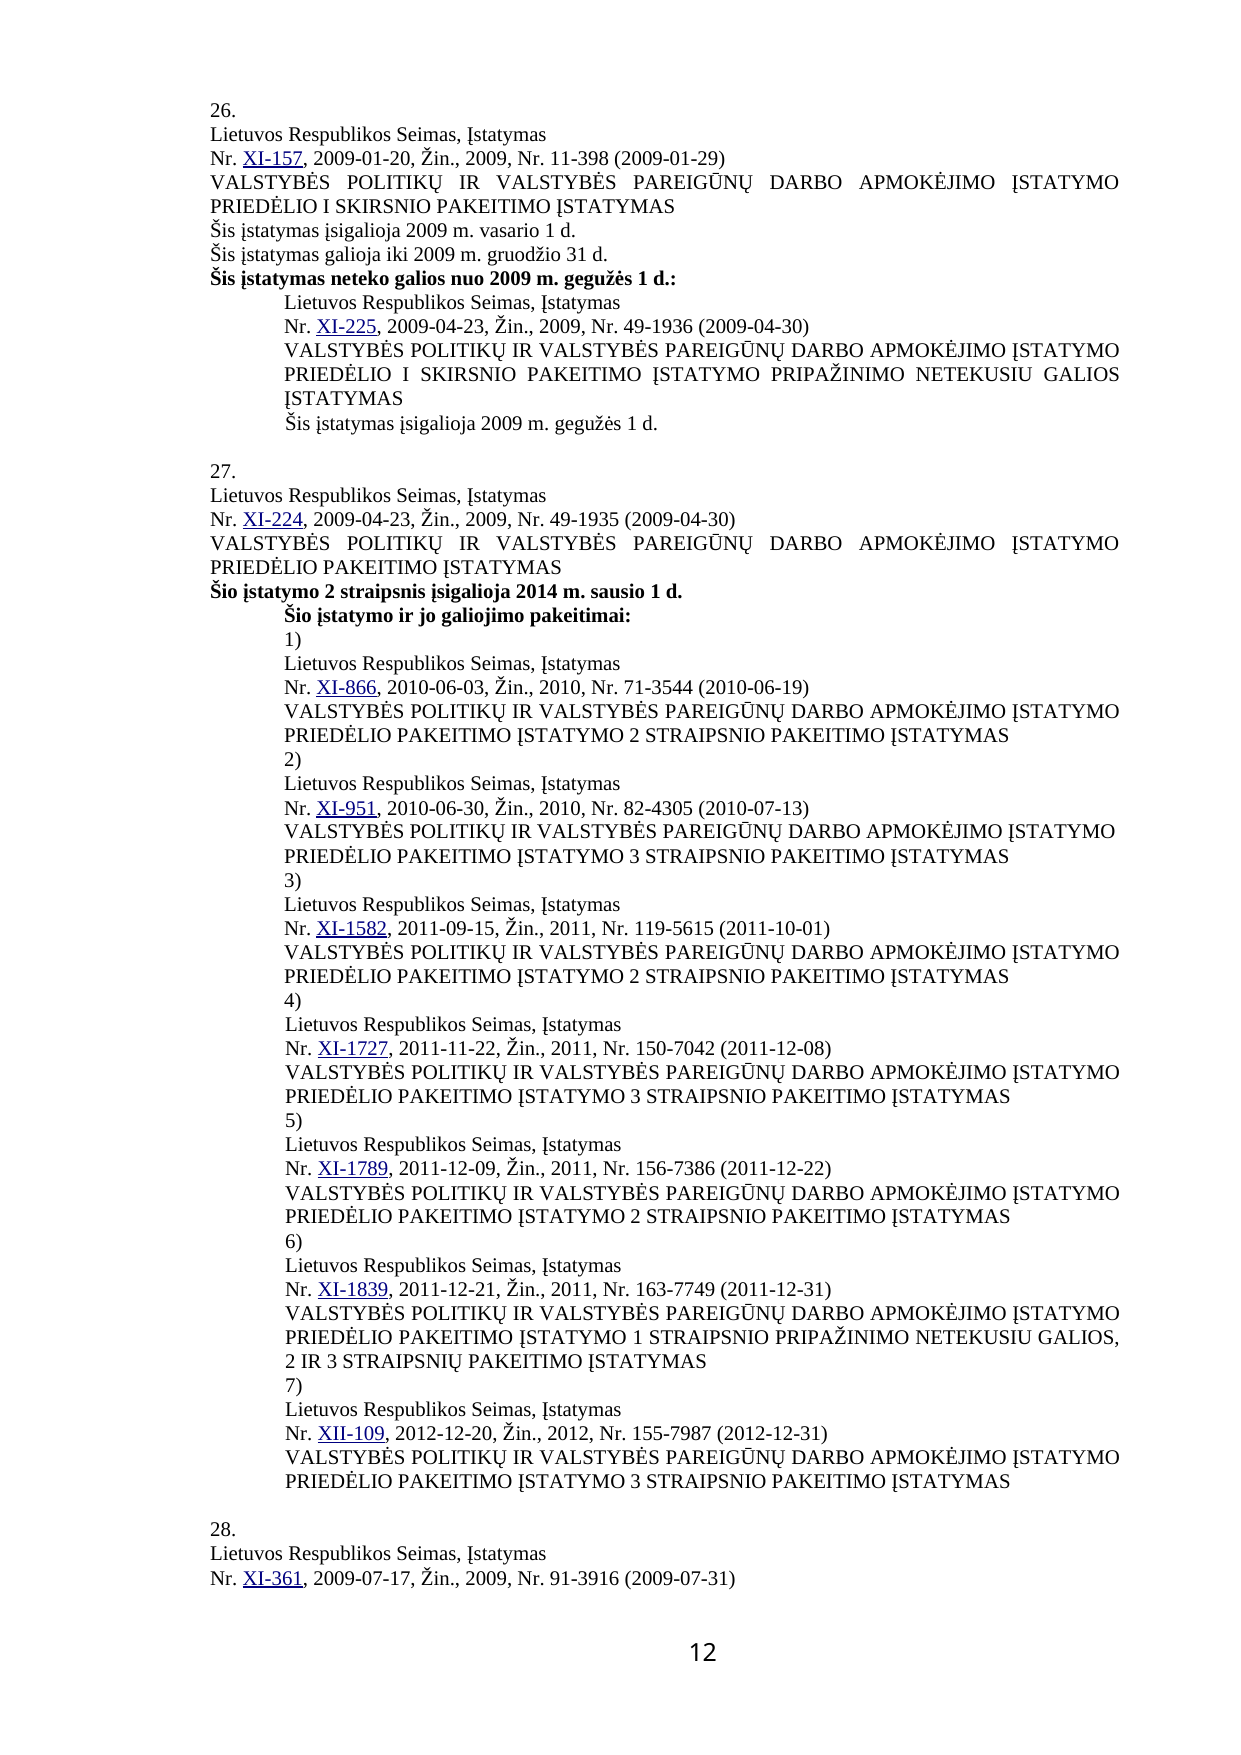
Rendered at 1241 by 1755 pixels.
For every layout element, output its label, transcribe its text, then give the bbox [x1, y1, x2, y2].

text 5) [210, 1108, 1120, 1132]
text 7) [210, 1373, 1120, 1397]
text Lietuvos Respublikos Seimas, Įstatymas [210, 1132, 1120, 1156]
text Nr. XI-361, 2009-07-17, Žin., 2009, Nr. 91-3916 (2009-07-31) [210, 1565, 1120, 1589]
text VALSTYBĖS POLITIKŲ IR VALSTYBĖS PAREIGŪNŲ DARBO APMOKĖJIMO ĮSTATYMO PRIEDĖLIO PAKEITIMO ĮSTATYMO 2 STRAIPSNIO PAKEITIMO ĮSTATYMAS [284, 940, 1120, 988]
text Šis įstatymas galioja iki 2009 m. gruodžio 31 d. [210, 242, 1120, 266]
text VALSTYBĖS POLITIKŲ IR VALSTYBĖS PAREIGŪNŲ DARBO APMOKĖJIMO ĮSTATYMO PRIEDĖLIO PAKEITIMO ĮSTATYMO 1 STRAIPSNIO PRIPAŽINIMO NETEKUSIU GALIOS, 2 IR 3 STRAIPSNIŲ PAKEITIMO ĮSTATYMAS [285, 1301, 1120, 1373]
text 26. [210, 98, 1120, 122]
text 28. [210, 1517, 1120, 1541]
text Nr. XI-157, 2009-01-20, Žin., 2009, Nr. 11-398 (2009-01-29) [210, 146, 1120, 170]
text VALSTYBĖS POLITIKŲ IR VALSTYBĖS PAREIGŪNŲ DARBO APMOKĖJIMO ĮSTATYMO PRIEDĖLIO PAKEITIMO ĮSTATYMO 2 STRAIPSNIO PAKEITIMO ĮSTATYMAS [285, 1180, 1120, 1228]
text VALSTYBĖS POLITIKŲ IR VALSTYBĖS PAREIGŪNŲ DARBO APMOKĖJIMO ĮSTATYMO PRIEDĖLIO PAKEITIMO ĮSTATYMO 3 STRAIPSNIO PAKEITIMO ĮSTATYMAS [285, 1060, 1120, 1108]
text Nr. XI-1789, 2011-12-09, Žin., 2011, Nr. 156-7386 (2011-12-22) [210, 1156, 1120, 1180]
text Nr. XI-866, 2010-06-03, Žin., 2010, Nr. 71-3544 (2010-06-19) [210, 675, 1120, 699]
text Lietuvos Respublikos Seimas, Įstatymas [210, 1253, 1120, 1277]
text Lietuvos Respublikos Seimas, Įstatymas [210, 290, 1120, 314]
text VALSTYBĖS POLITIKŲ IR VALSTYBĖS PAREIGŪNŲ DARBO APMOKĖJIMO ĮSTATYMO PRIEDĖLIO PAKEITIMO ĮSTATYMAS [210, 531, 1120, 579]
text Šis įstatymas neteko galios nuo 2009 m. gegužės 1 d.: [210, 266, 1120, 290]
text Nr. XII-109, 2012-12-20, Žin., 2012, Nr. 155-7987 (2012-12-31) [210, 1421, 1120, 1445]
text VALSTYBĖS POLITIKŲ IR VALSTYBĖS PAREIGŪNŲ DARBO APMOKĖJIMO ĮSTATYMO PRIEDĖLIO PAKEITIMO ĮSTATYMO 2 STRAIPSNIO PAKEITIMO ĮSTATYMAS [284, 699, 1120, 747]
text Nr. XI-1727, 2011-11-22, Žin., 2011, Nr. 150-7042 (2011-12-08) [210, 1036, 1120, 1060]
text Šio įstatymo 2 straipsnis įsigalioja 2014 m. sausio 1 d. [210, 579, 1120, 603]
text Lietuvos Respublikos Seimas, Įstatymas [210, 771, 1120, 795]
text Lietuvos Respublikos Seimas, Įstatymas [210, 1397, 1120, 1421]
text Nr. XI-1839, 2011-12-21, Žin., 2011, Nr. 163-7749 (2011-12-31) [210, 1277, 1120, 1301]
text 27. [210, 458, 1120, 483]
text Lietuvos Respublikos Seimas, Įstatymas [210, 651, 1120, 675]
text VALSTYBĖS POLITIKŲ IR VALSTYBĖS PAREIGŪNŲ DARBO APMOKĖJIMO ĮSTATYMO PRIEDĖLIO I SKIRSNIO PAKEITIMO ĮSTATYMO PRIPAŽINIMO NETEKUSIU GALIOS ĮSTATYMAS [284, 338, 1120, 410]
text VALSTYBĖS POLITIKŲ IR VALSTYBĖS PAREIGŪNŲ DARBO APMOKĖJIMO ĮSTATYMO PRIEDĖLIO I SKIRSNIO PAKEITIMO ĮSTATYMAS [210, 170, 1120, 218]
text Lietuvos Respublikos Seimas, Įstatymas [210, 122, 1120, 146]
text Šis įstatymas įsigalioja 2009 m. vasario 1 d. [210, 218, 1121, 242]
text VALSTYBĖS POLITIKŲ IR VALSTYBĖS PAREIGŪNŲ DARBO APMOKĖJIMO ĮSTATYMO PRIEDĖLIO PAKEITIMO ĮSTATYMO 3 STRAIPSNIO PAKEITIMO ĮSTATYMAS [285, 1445, 1120, 1493]
text 4) [210, 988, 1120, 1012]
text 1) [210, 627, 1120, 651]
text Šis įstatymas įsigalioja 2009 m. gegužės 1 d. [210, 410, 1121, 434]
text Nr. XI-1582, 2011-09-15, Žin., 2011, Nr. 119-5615 (2011-10-01) [210, 916, 1120, 940]
text VALSTYBĖS POLITIKŲ IR VALSTYBĖS PAREIGŪNŲ DARBO APMOKĖJIMO ĮSTATYMO PRIEDĖLIO PAKEITIMO ĮSTATYMO 3 STRAIPSNIO PAKEITIMO ĮSTATYMAS [284, 819, 1120, 868]
text Lietuvos Respublikos Seimas, Įstatymas [210, 483, 1120, 507]
text Nr. XI-224, 2009-04-23, Žin., 2009, Nr. 49-1935 (2009-04-30) [210, 507, 1120, 531]
text 2) [210, 747, 1120, 771]
text Lietuvos Respublikos Seimas, Įstatymas [210, 892, 1120, 916]
text 3) [210, 868, 1120, 892]
text Nr. XI-951, 2010-06-30, Žin., 2010, Nr. 82-4305 (2010-07-13) [210, 795, 1120, 819]
text Lietuvos Respublikos Seimas, Įstatymas [210, 1012, 1120, 1036]
text Lietuvos Respublikos Seimas, Įstatymas [210, 1541, 1120, 1565]
text Šio įstatymo ir jo galiojimo pakeitimai: [210, 603, 1120, 627]
text 6) [210, 1228, 1120, 1253]
text Nr. XI-225, 2009-04-23, Žin., 2009, Nr. 49-1936 (2009-04-30) [210, 314, 1120, 338]
